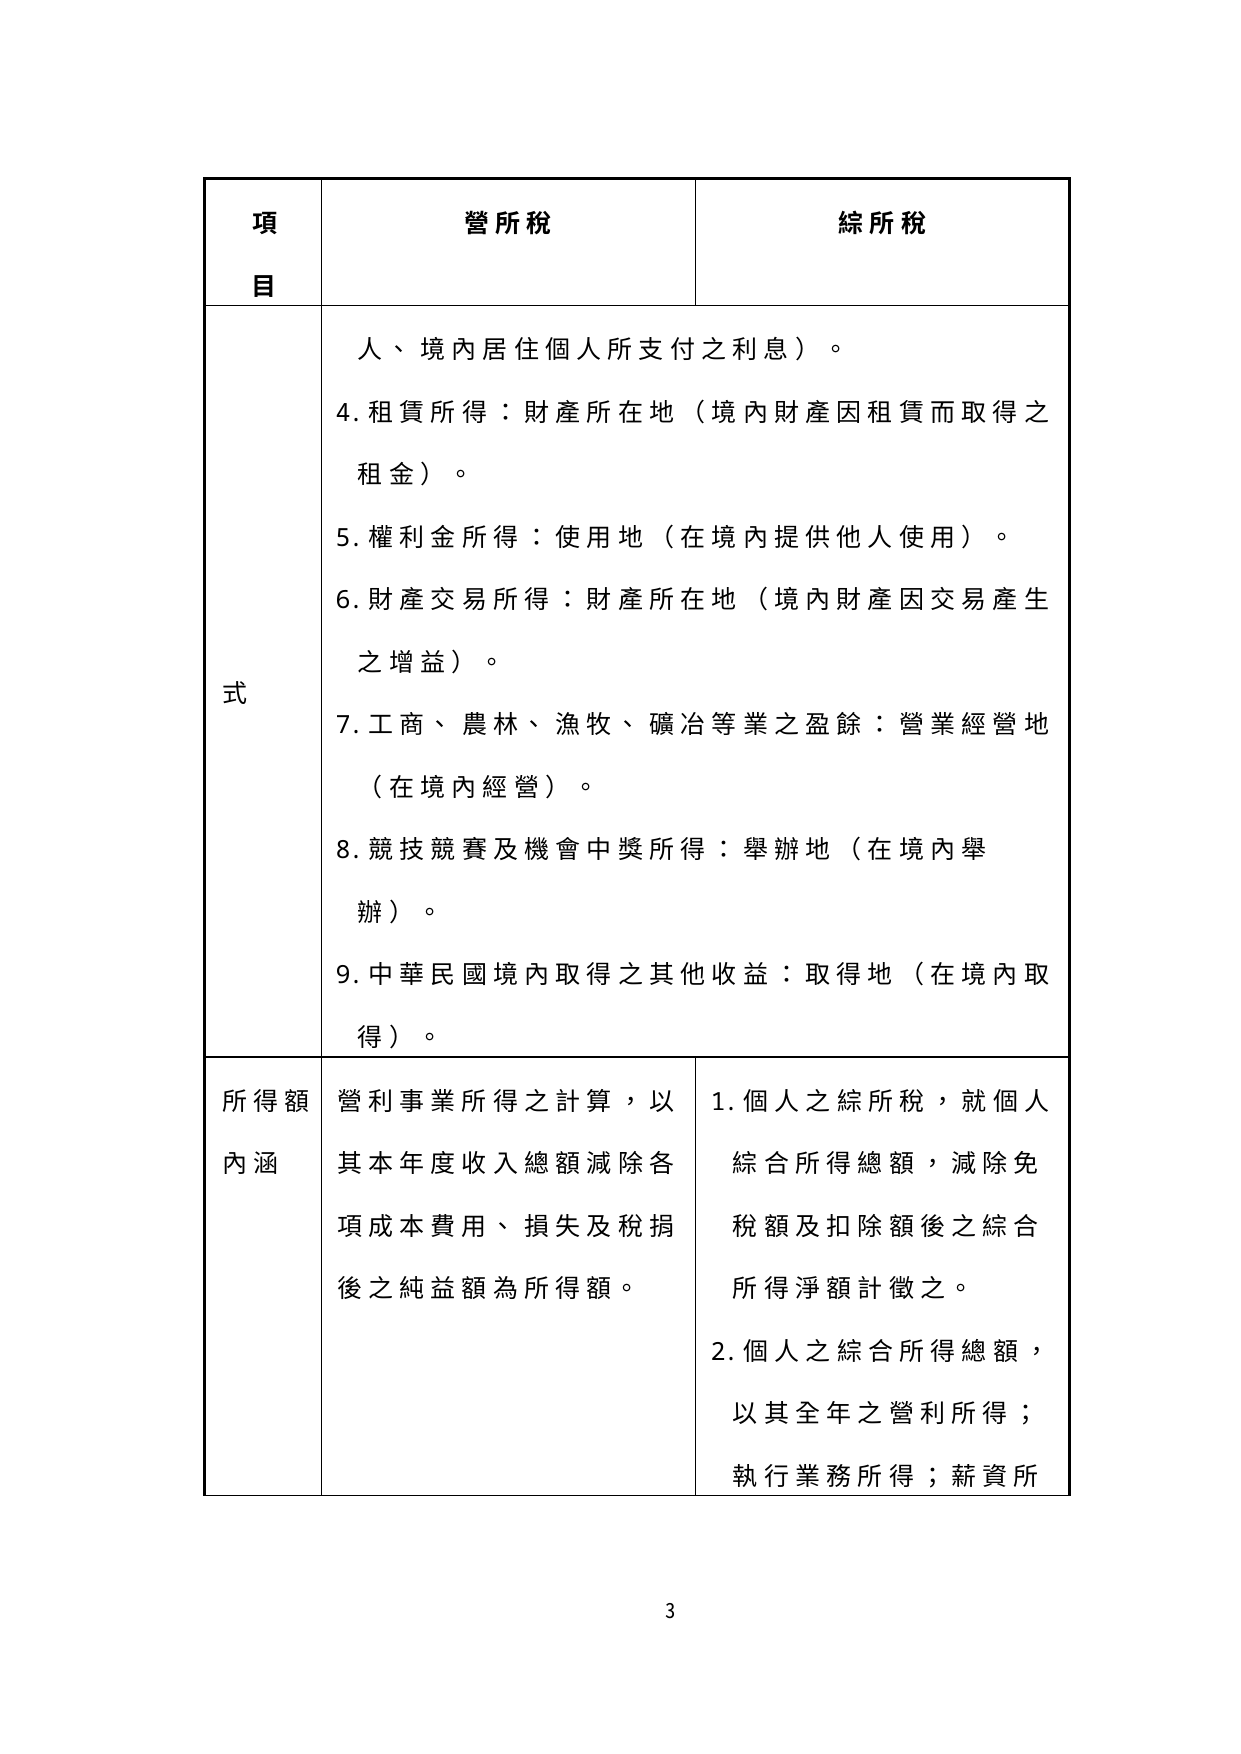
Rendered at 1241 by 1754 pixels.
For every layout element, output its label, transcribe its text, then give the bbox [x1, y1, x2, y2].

table_cell 人、境內居住個人所支付之利息）。 4.租賃所得：財產所在地（境內財產因租賃而取得之租金）。 5.權利金所得：使用地（在境內提供他人使用）。 6.財產交易所得：財產所在地（境內財產因交易產生之增益）。 7.工商、農林、漁牧、礦冶等業之盈餘：營業經營地（在境內經營）。 8.競技競賽及機會中獎所得：舉辦地（在境內舉辦）。 9.中華民國境內取得之其他收益：取得地（在境內取得）。 [322, 306, 1068, 1056]
table_cell 所得額內涵 [206, 1058, 321, 1495]
table_cell 1.個人之綜所稅，就個人綜合所得總額，減除免稅額及扣除額後之綜合所得淨額計徵之。 2.個人之綜合所得總額，以其全年之營利所得；執行業務所得；薪資所 [696, 1058, 1068, 1495]
table_header 項 目 [206, 180, 321, 305]
table_cell 營利事業所得之計算，以其本年度收入總額減除各項成本費用、損失及稅捐後之純益額為所得額。 [322, 1058, 695, 1495]
table_cell 式 [206, 306, 321, 1056]
table_header 綜所稅 [696, 180, 1068, 305]
table_header 營所稅 [322, 180, 695, 305]
